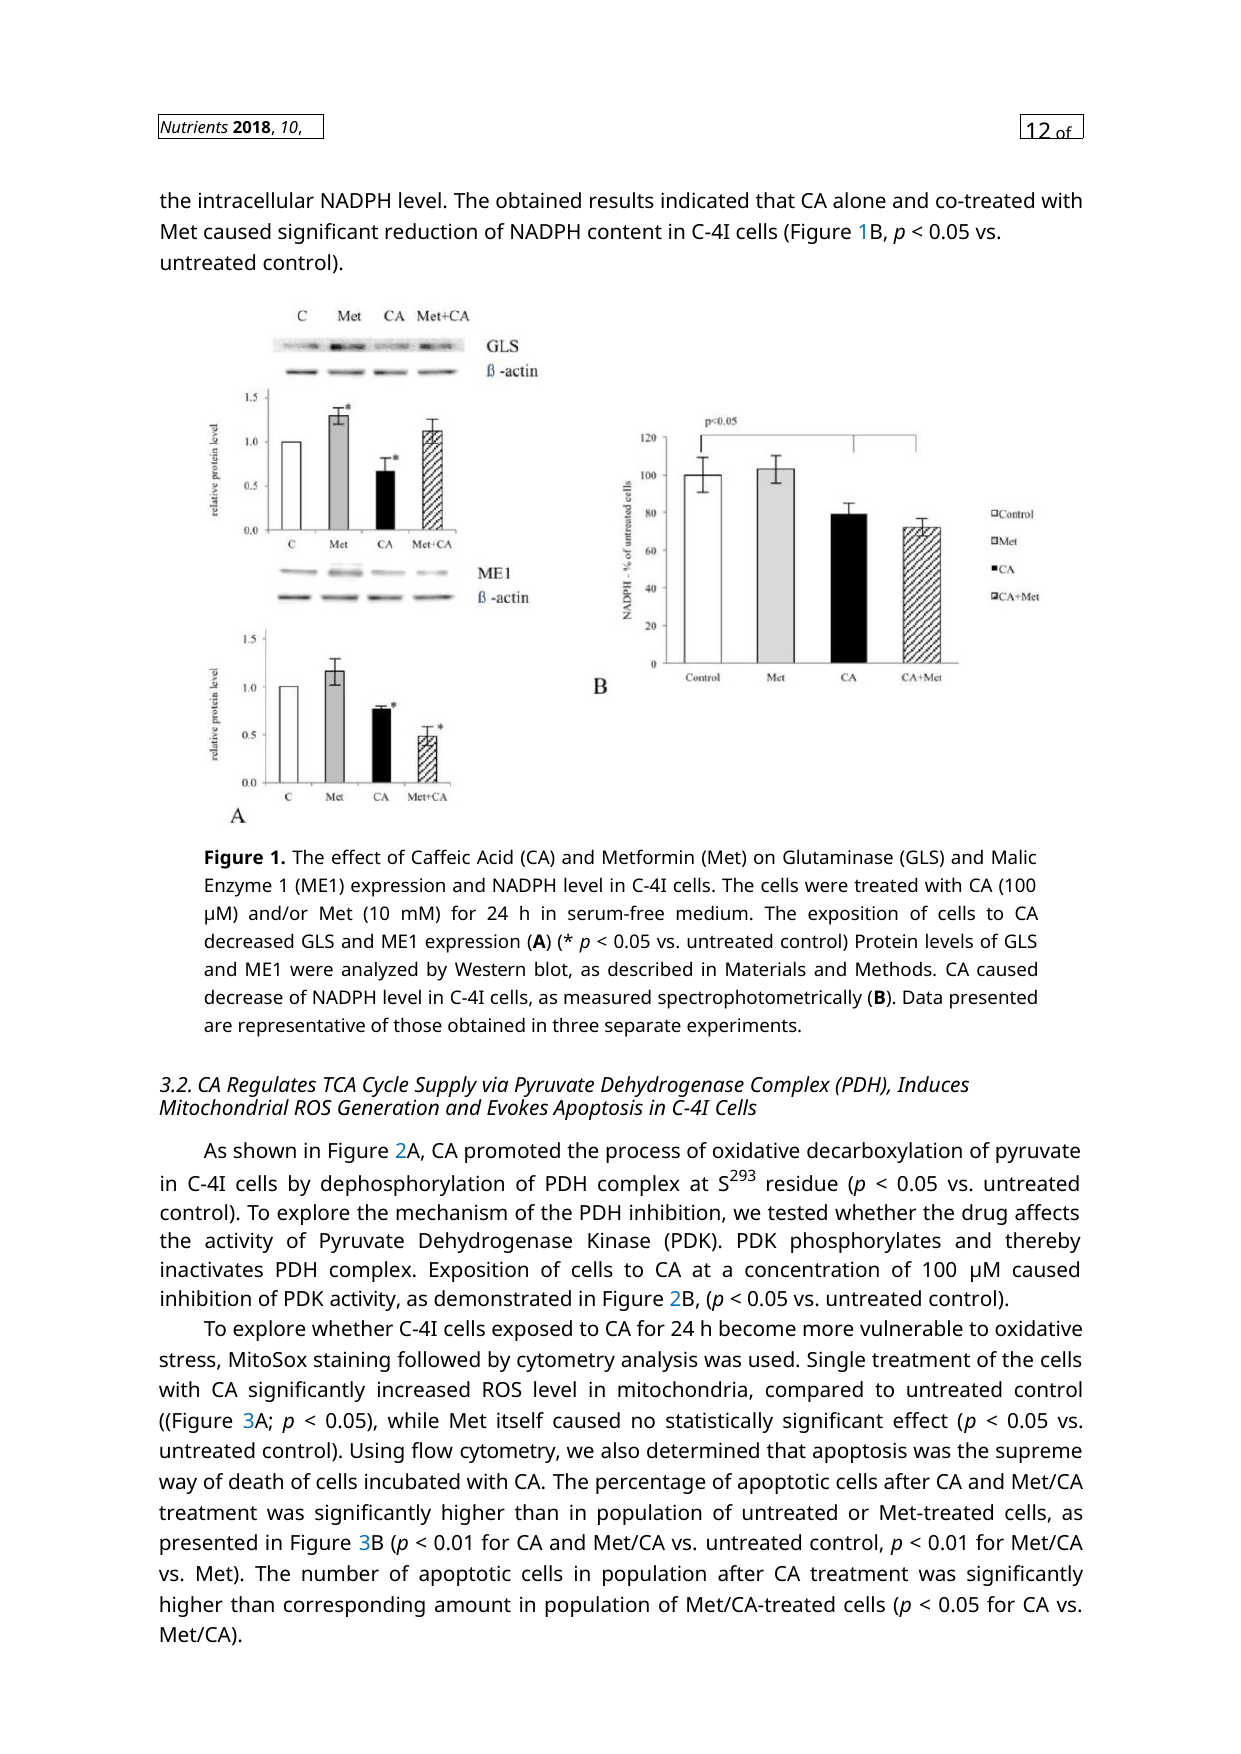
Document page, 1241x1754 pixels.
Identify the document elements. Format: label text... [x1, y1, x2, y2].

text the intracellular NADPH level. The obtained results indicated that CA alone and co-treated with Met caused significant reduction of NADPH content in C-4I cells (Figure 1B, p < 0.05 vs. untreated control). [159, 187, 1096, 276]
text Figure 1. The effect of Caffeic Acid (CA) and Metformin (Met) on Glutaminase (GLS) and Malic Enzyme 1 (ME1) expression and NADPH level in C-4I cells. The cells were treated with CA (100 µM) and/or Met (10 mM) for 24 h in serum-free medium. The exposition of cells to CA decreased GLS and ME1 expression (A) (* p < 0.05 vs. untreated control) Protein levels of GLS and ME1 were analyzed by Western blot, as described in Materials and Methods. CA caused decrease of NADPH level in C-4I cells, as measured spectrophotometrically (B). Data presented are representative of those obtained in three separate experiments. [204, 315, 1038, 1038]
text To explore whether C-4I cells exposed to CA for 24 h become more vulnerable to oxidative stress, MitoSox staining followed by cytometry analysis was used. Single treatment of the cells with CA significantly increased ROS level in mitochondria, compared to untreated control ((Figure 3A; p < 0.05), while Met itself caused no statistically significant effect (p < 0.05 vs. untreated control). Using flow cytometry, we also determined that apoptosis was the supreme way of death of cells incubated with CA. The percentage of apoptotic cells after CA and Met/CA treatment was significantly higher than in population of untreated or Met-treated cells, as presented in Figure 3B (p < 0.01 for CA and Met/CA vs. untreated control, p < 0.01 for Met/CA vs. Met). The number of apoptotic cells in population after CA treatment was significantly higher than corresponding amount in population of Met/CA-treated cells (p < 0.05 for CA vs. Met/CA). [158, 1314, 1084, 1649]
list CA Regulates TCA Cycle Supply via Pyruvate Dehydrogenase Complex (PDH), Induces Mitochondrial ROS Generation and Evokes Apoptosis in C-4I Cells [159, 1073, 1066, 1120]
text As shown in Figure 2A, CA promoted the process of oxidative decarboxylation of pyruvate in C-4I cells by dephosphorylation of PDH complex at S293 residue (p < 0.05 vs. untreated control). To explore the mechanism of the PDH inhibition, we tested whether the drug affects the activity of Pyruvate Dehydrogenase Kinase (PDK). PDK phosphorylates and thereby inactivates PDH complex. Exposition of cells to CA at a concentration of 100 µM caused inhibition of PDK activity, as demonstrated in Figure 2B, (p < 0.05 vs. untreated control). [159, 1136, 1081, 1312]
picture [206, 303, 1042, 828]
